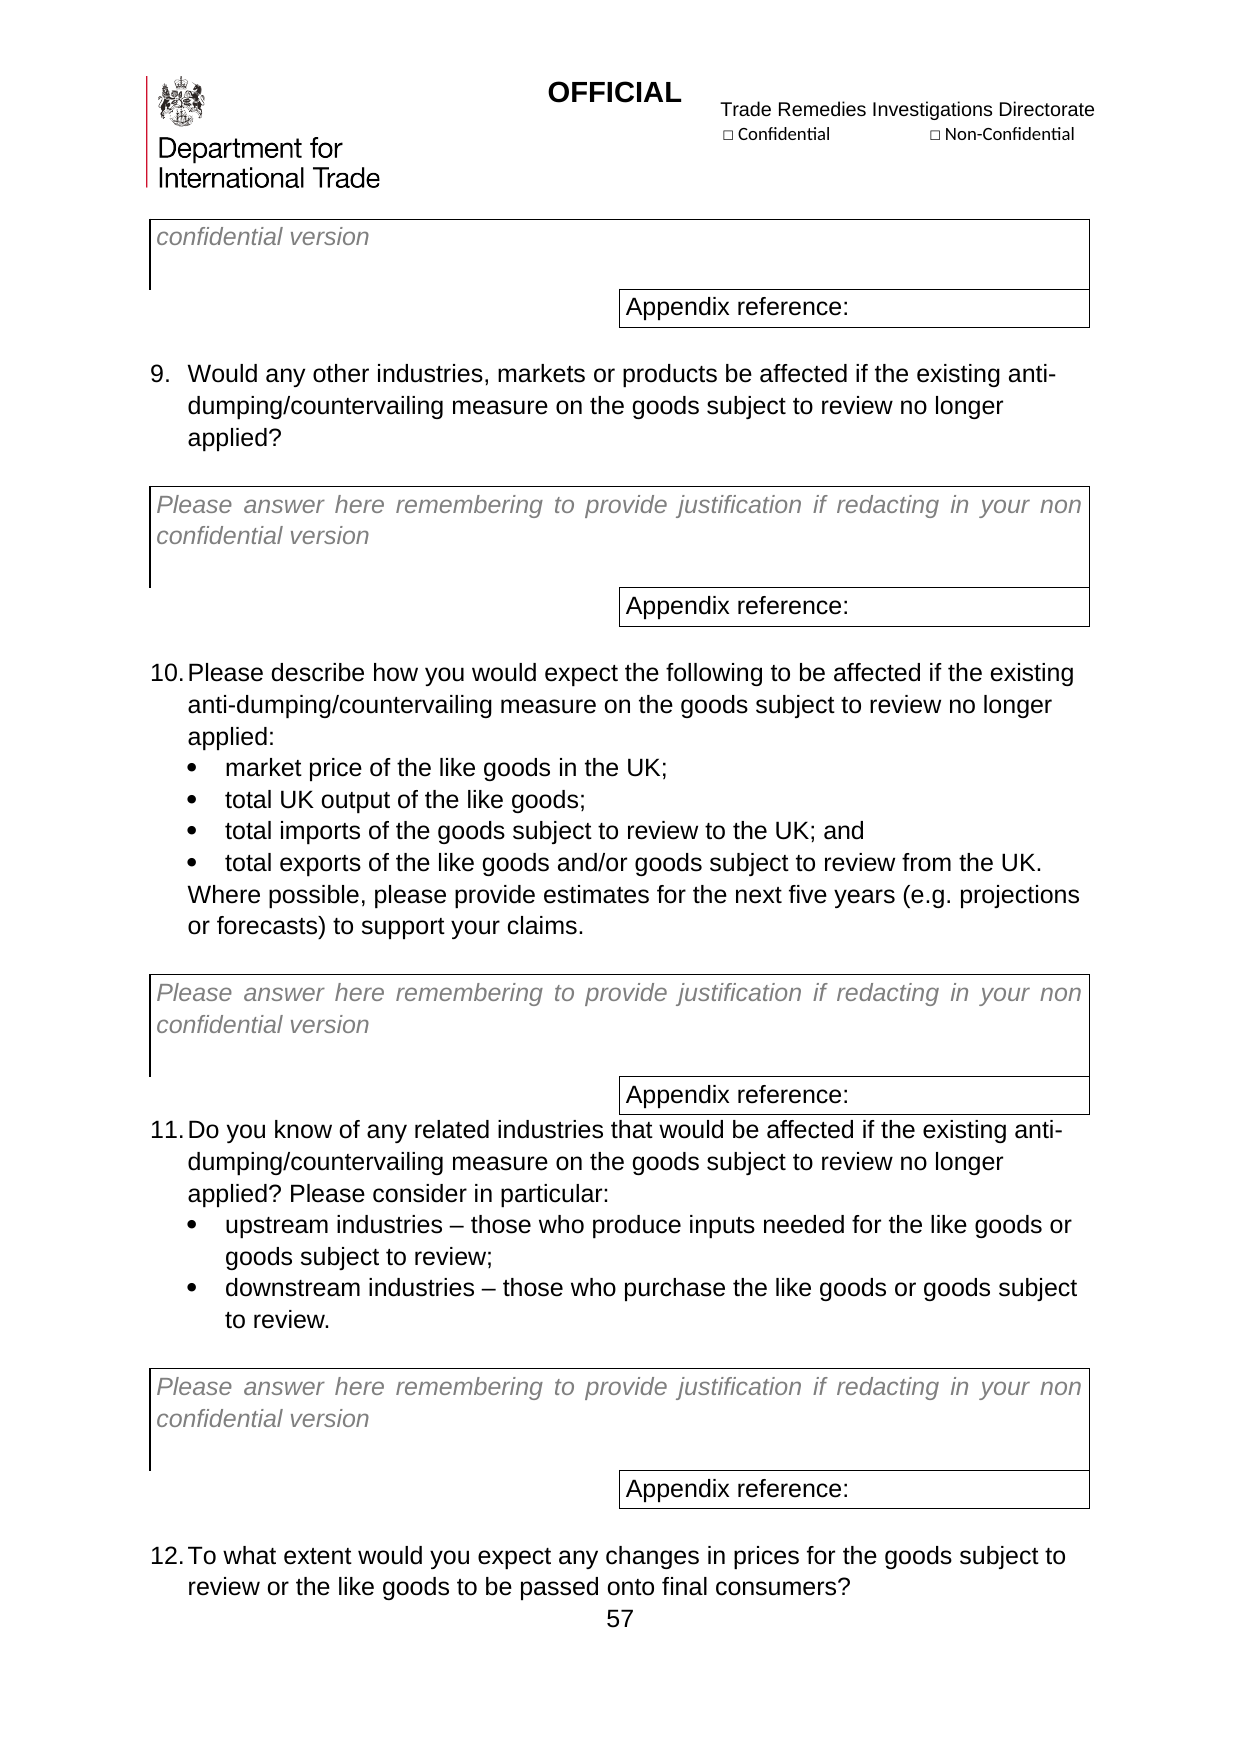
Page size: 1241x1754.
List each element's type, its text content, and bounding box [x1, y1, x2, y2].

list total exports of the like goods and/or goods subject to review from the UK. [187, 848, 1090, 877]
table_cell Appendix reference: [620, 1471, 1089, 1508]
table_cell Appendix reference: [620, 290, 1089, 327]
list total UK output of the like goods; [187, 785, 1090, 813]
table_cell [150, 1471, 619, 1508]
list Would any other industries, markets or products be affected if the existing anti-dumping/countervailing measure on the goods subject to review no longer applied? [150, 359, 1090, 451]
table_header Please answer here remembering to provide justification if redacting in your non confidential version [151, 975, 1089, 1076]
table_cell [150, 588, 619, 626]
list market price of the like goods in the UK; [187, 753, 1090, 782]
table_cell [150, 290, 619, 327]
list upstream industries – those who produce inputs needed for the like goods or goods subject to review; [187, 1210, 1090, 1271]
list downstream industries – those who purchase the like goods or goods subject to review. [187, 1273, 1090, 1334]
list To what extent would you expect any changes in prices for the goods subject to review or the like goods to be passed onto final consumers? [150, 1541, 1090, 1601]
table_header Please answer here remembering to provide justification if redacting in your non confidential version [151, 1369, 1089, 1470]
table_cell Appendix reference: [620, 588, 1089, 626]
table_header Please answer here remembering to provide justification if redacting in your non confidential version [151, 487, 1089, 587]
table_header confidential version [151, 220, 1089, 288]
list Do you know of any related industries that would be affected if the existing anti-dumping/countervailing measure on the goods subject to review no longer applied? Please consider in particular: [150, 1115, 1090, 1207]
table_cell Appendix reference: [620, 1077, 1089, 1114]
list Where possible, please provide estimates for the next five years (e.g. projections or forecasts) to support your claims. [187, 880, 1090, 940]
list Please describe how you would expect the following to be affected if the existing anti-dumping/countervailing measure on the goods subject to review no longer applied: [150, 658, 1090, 750]
list total imports of the goods subject to review to the UK; and [187, 816, 1090, 845]
table_cell [150, 1077, 619, 1114]
